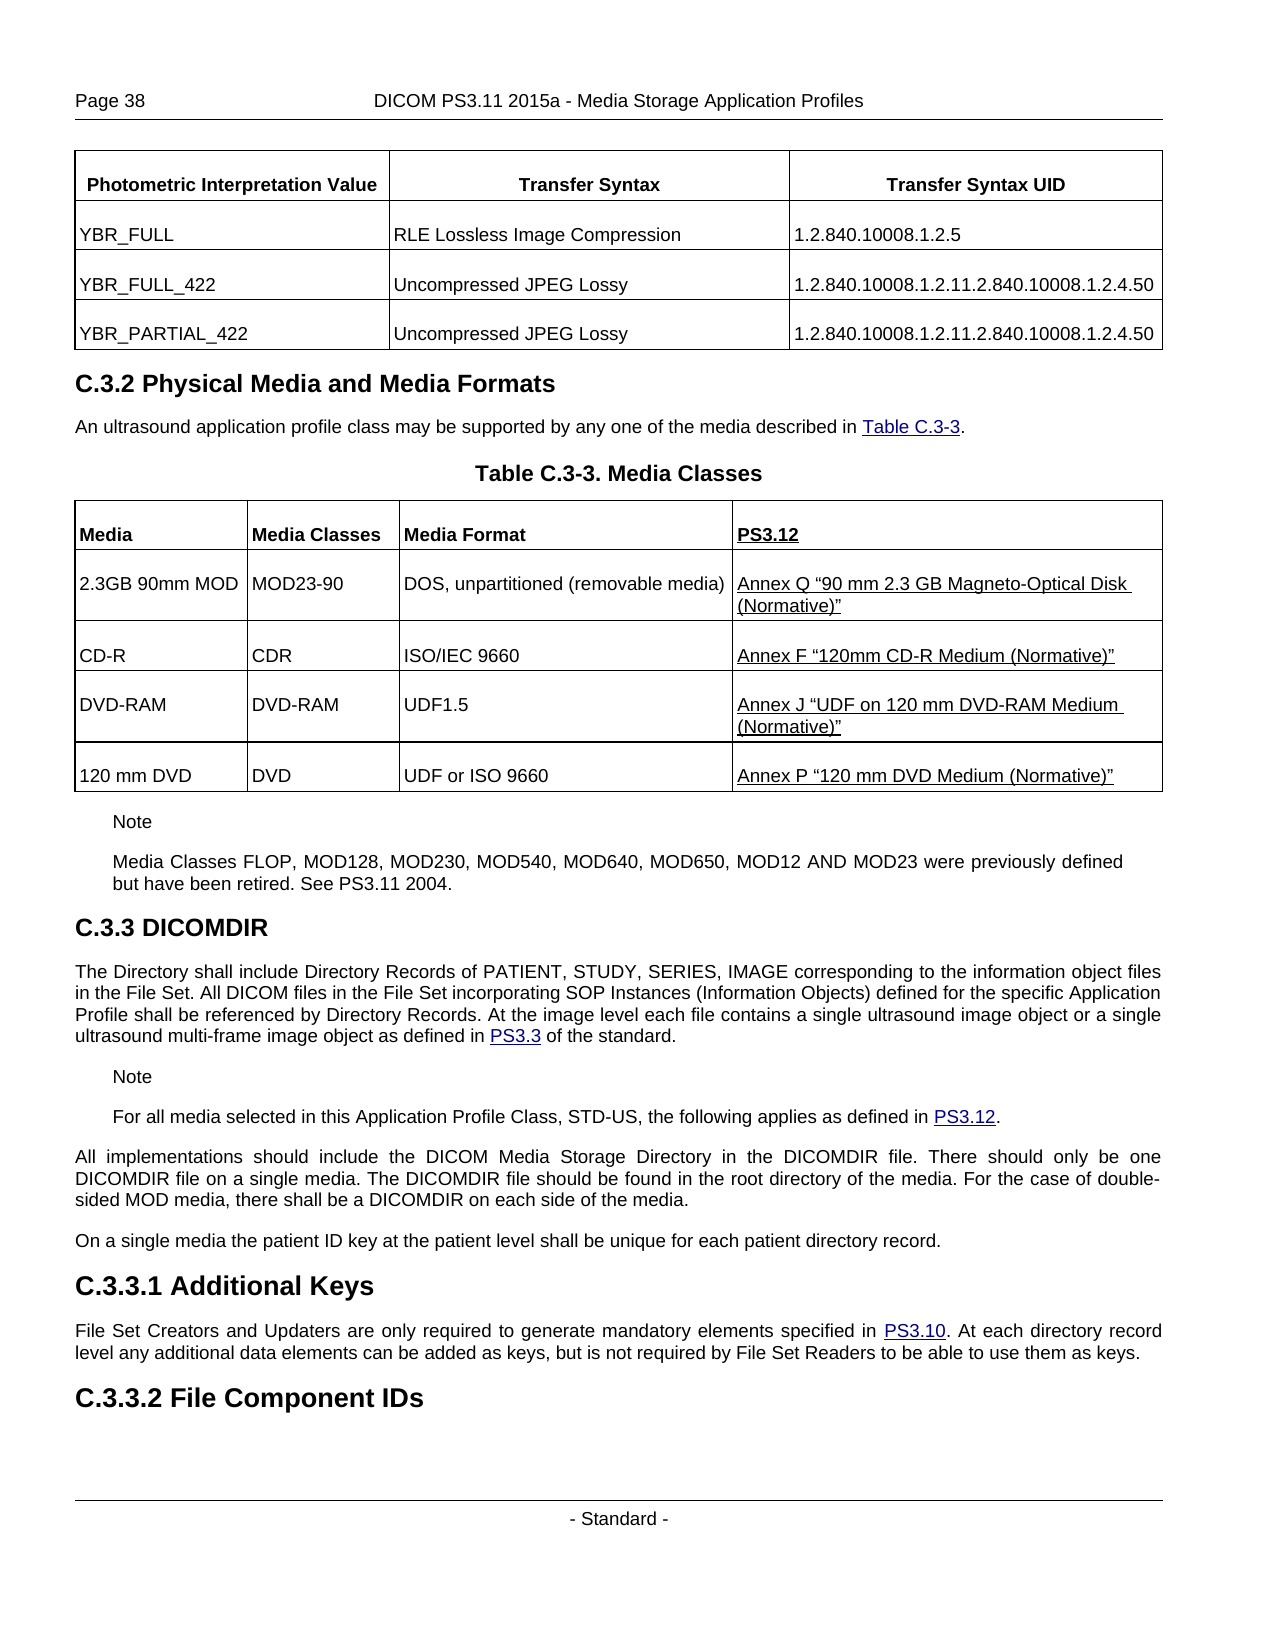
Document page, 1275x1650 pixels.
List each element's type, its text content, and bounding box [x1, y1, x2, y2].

table_cell 1.2.840.10008.1.2.11.2.840.10008.1.2.4.50 [790, 300, 1162, 349]
text Note [112, 1066, 1125, 1087]
text The Directory shall include Directory Records of PATIENT, STUDY, SERIES, IMAGE corresponding to the information object files in the File Set. All DICOM files in the File Set incorporating SOP Instances (Information Objects) defined for the specific Application Profile shall be referenced by Directory Records. At the image level each file contains a single ultrasound image object or a single ultrasound multi-frame image object as defined in PS3.3 of the standard. [75, 961, 1162, 1047]
table_header Media Classes [248, 501, 399, 549]
table_cell Annex F “120mm CD-R Medium (Normative)” [733, 621, 1162, 670]
table_cell Annex Q “90 mm 2.3 GB Magneto-Optical Disk (Normative)” [733, 550, 1162, 620]
table_header Transfer Syntax [390, 151, 789, 200]
table_cell DVD-RAM [248, 671, 399, 741]
table_cell DOS, unpartitioned (removable media) [400, 550, 732, 620]
table_cell ISO/IEC 9660 [400, 621, 732, 670]
table_cell YBR_FULL_422 [76, 250, 389, 299]
table_cell DVD [248, 743, 399, 791]
table_cell 1.2.840.10008.1.2.5 [790, 201, 1162, 249]
table_cell MOD23-90 [248, 550, 399, 620]
text C.3.3.1 Additional Keys [75, 1270, 1162, 1301]
table_cell UDF1.5 [400, 671, 732, 741]
table_cell Uncompressed JPEG Lossy [390, 250, 789, 299]
table_header PS3.12 [733, 501, 1162, 549]
text An ultrasound application profile class may be supported by any one of the media described in Table C.3-3. [75, 416, 1162, 438]
text Table C.3-3. Media Classes [75, 460, 1162, 486]
table_cell UDF or ISO 9660 [400, 743, 732, 791]
table_header Transfer Syntax UID [790, 151, 1162, 200]
table_cell CDR [248, 621, 399, 670]
text On a single media the patient ID key at the patient level shall be unique for each patient directory record. [75, 1229, 1162, 1251]
table_cell 2.3GB 90mm MOD [76, 550, 247, 620]
table_cell YBR_FULL [76, 201, 389, 249]
table_cell YBR_PARTIAL_422 [76, 300, 389, 349]
table_cell CD-R [76, 621, 247, 670]
text For all media selected in this Application Profile Class, STD-US, the following applies as defined in PS3.12. [112, 1106, 1125, 1127]
table_cell Annex P “120 mm DVD Medium (Normative)” [733, 743, 1162, 791]
text File Set Creators and Updaters are only required to generate mandatory elements specified in PS3.10. At each directory record level any additional data elements can be added as keys, but is not required by File Set Readers to be able to use them as keys. [75, 1320, 1162, 1363]
table_cell Uncompressed JPEG Lossy [390, 300, 789, 349]
table_cell DVD-RAM [76, 671, 247, 741]
text C.3.2 Physical Media and Media Formats [75, 368, 1162, 397]
table_cell RLE Lossless Image Compression [390, 201, 789, 249]
table_header Photometric Interpretation Value [76, 151, 389, 200]
table_header Media [76, 501, 247, 549]
text All implementations should include the DICOM Media Storage Directory in the DICOMDIR file. There should only be one DICOMDIR file on a single media. The DICOMDIR file should be found in the root directory of the media. For the case of double-sided MOD media, there shall be a DICOMDIR on each side of the media. [75, 1146, 1162, 1211]
table_header Media Format [400, 501, 732, 549]
table_cell Annex J “UDF on 120 mm DVD-RAM Medium (Normative)” [733, 671, 1162, 741]
table_cell 1.2.840.10008.1.2.11.2.840.10008.1.2.4.50 [790, 250, 1162, 299]
text C.3.3 DICOMDIR [75, 913, 1162, 942]
text Note [112, 811, 1125, 832]
table_cell 120 mm DVD [76, 743, 247, 791]
text C.3.3.2 File Component IDs [75, 1382, 1162, 1413]
text Media Classes FLOP, MOD128, MOD230, MOD540, MOD640, MOD650, MOD12 AND MOD23 were previously defined but have been retired. See PS3.11 2004. [112, 851, 1125, 894]
